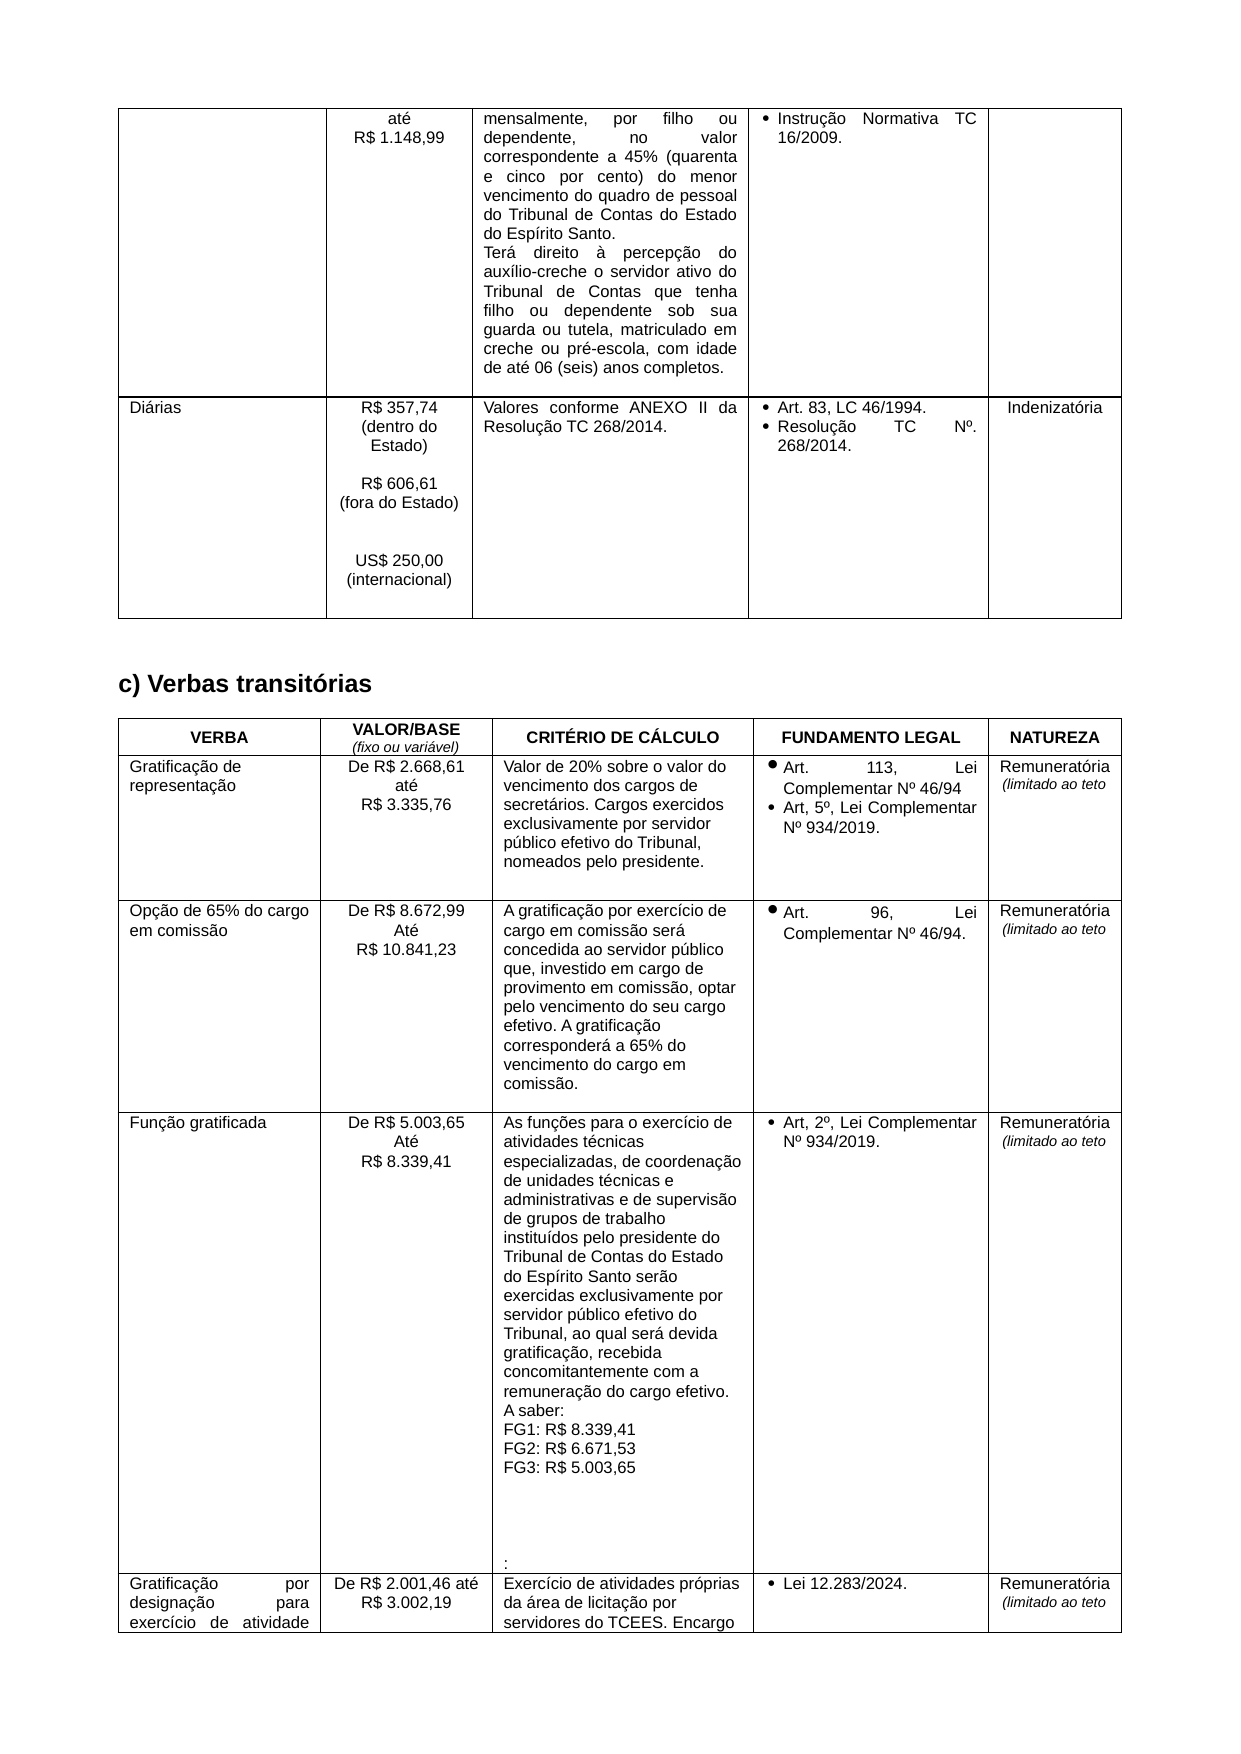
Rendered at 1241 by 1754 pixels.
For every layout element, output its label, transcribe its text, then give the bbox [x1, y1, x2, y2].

table_header CRITÉRIO DE CÁLCULO [493, 719, 753, 755]
table_cell De R$ 8.672,99 Até R$ 10.841,23 [321, 901, 492, 1112]
text c) Verbas transitórias [118, 669, 1122, 697]
table_cell Art. 83, LC 46/1994. Resolução TC Nº. 268/2014. [749, 398, 988, 618]
table_cell Remuneratória (limitado ao teto [989, 901, 1121, 1112]
table_cell [119, 109, 326, 396]
table_cell De R$ 2.001,46 até R$ 3.002,19 [321, 1574, 492, 1632]
table_cell Art. 113, Lei Complementar Nº 46/94 Art, 5º, Lei Complementar Nº 934/2019. [754, 756, 988, 900]
table_cell A gratificação por exercício de cargo em comissão será concedida ao servidor público que, investido em cargo de provimento em comissão, optar pelo vencimento do seu cargo efetivo. A gratificação corresponderá a 65% do vencimento do cargo em comissão. [493, 901, 753, 1112]
table_cell Gratificação por designação para exercício de atividade [119, 1574, 320, 1632]
table_cell As funções para o exercício de atividades técnicas especializadas, de coordenação de unidades técnicas e administrativas e de supervisão de grupos de trabalho instituídos pelo presidente do Tribunal de Contas do Estado do Espírito Santo serão exercidas exclusivamente por servidor público efetivo do Tribunal, ao qual será devida gratificação, recebida concomitantemente com a remuneração do cargo efetivo. A saber: FG1: R$ 8.339,41 FG2: R$ 6.671,53 FG3: R$ 5.003,65 : [493, 1113, 753, 1573]
table_header NATUREZA [989, 719, 1121, 755]
table_cell Indenizatória [989, 398, 1121, 618]
table_cell Valor de 20% sobre o valor do vencimento dos cargos de secretários. Cargos exercidos exclusivamente por servidor público efetivo do Tribunal, nomeados pelo presidente. [493, 756, 753, 900]
table_header VALOR/BASE (fixo ou variável) [321, 719, 492, 755]
table_cell De R$ 5.003,65 Até R$ 8.339,41 [321, 1113, 492, 1573]
table_cell Diárias [119, 398, 326, 618]
table_cell Lei 12.283/2024. [754, 1574, 988, 1632]
table_cell Art. 91, LC 46/1994. Instrução Normativa TC 16/2009. [749, 109, 988, 396]
table_cell [989, 109, 1121, 396]
table_cell Função gratificada [119, 1113, 320, 1573]
table_cell Gratificação de representação [119, 756, 320, 900]
table_header VERBA [119, 719, 320, 755]
table_cell Art, 2º, Lei Complementar Nº 934/2019. [754, 1113, 988, 1573]
table_cell Remuneratória (limitado ao teto [989, 756, 1121, 900]
table_cell mensalmente, por filho ou dependente, no valor correspondente a 45% (quarenta e cinco por cento) do menor vencimento do quadro de pessoal do Tribunal de Contas do Estado do Espírito Santo. Terá direito à percepção do auxílio-creche o servidor ativo do Tribunal de Contas que tenha filho ou dependente sob sua guarda ou tutela, matriculado em creche ou pré-escola, com idade de até 06 (seis) anos completos. [473, 109, 748, 396]
table_cell até R$ 1.148,99 [327, 109, 472, 396]
table_cell R$ 357,74 (dentro do Estado) R$ 606,61 (fora do Estado) US$ 250,00 (internacional) [327, 398, 472, 618]
table_header FUNDAMENTO LEGAL [754, 719, 988, 755]
table_cell Art. 96, Lei Complementar Nº 46/94. [754, 901, 988, 1112]
table_cell Remuneratória (limitado ao teto [989, 1113, 1121, 1573]
table_cell Valores conforme ANEXO II da Resolução TC 268/2014. [473, 398, 748, 618]
table_cell De R$ 2.668,61 até R$ 3.335,76 [321, 756, 492, 900]
table_cell Remuneratória (limitado ao teto [989, 1574, 1121, 1632]
table_cell Opção de 65% do cargo em comissão [119, 901, 320, 1112]
table_cell Exercício de atividades próprias da área de licitação por servidores do TCEES. Encargo [493, 1574, 753, 1632]
